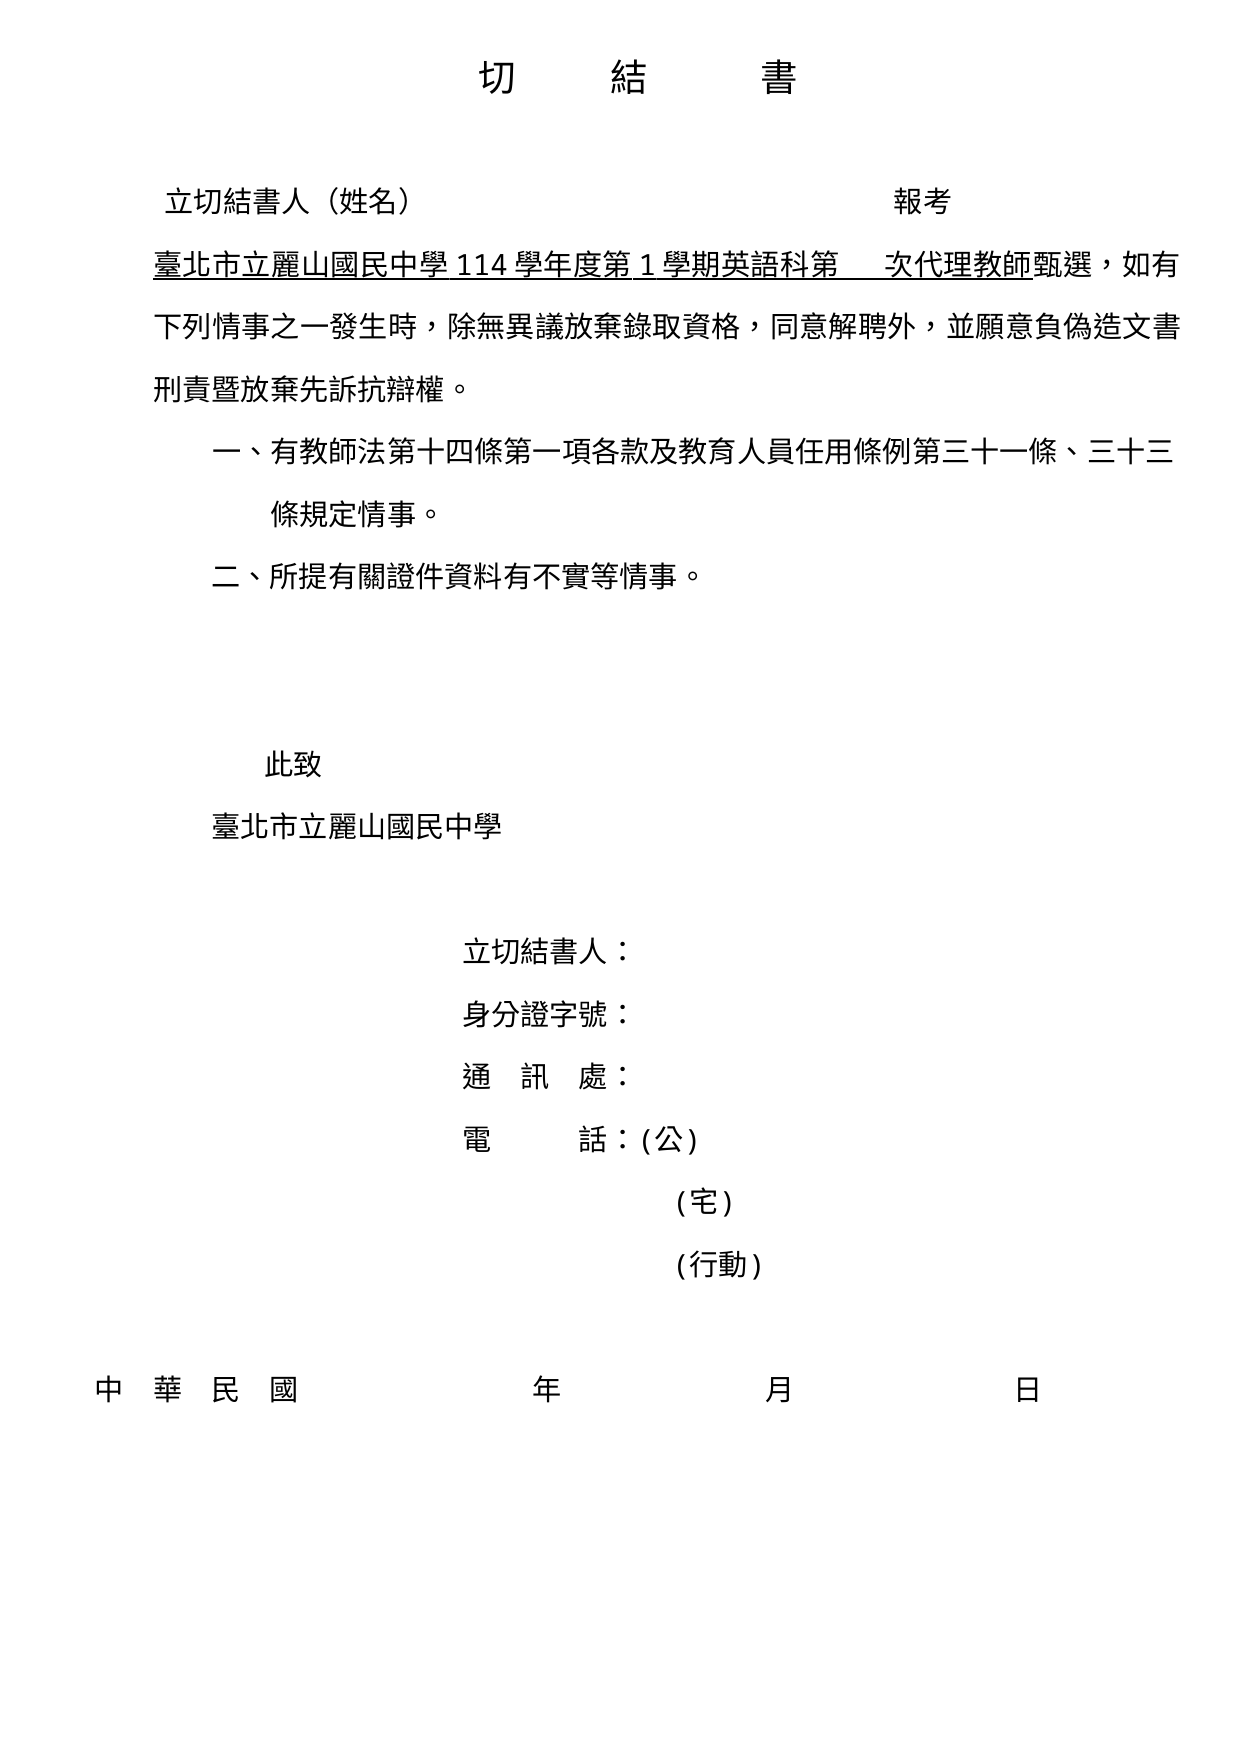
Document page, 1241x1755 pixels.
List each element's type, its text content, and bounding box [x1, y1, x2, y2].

text 通 訊 處： [94, 1033, 1181, 1096]
text 中 華 民 國 年 月 日 [94, 1346, 1181, 1408]
text 二、所提有關證件資料有不實等情事。 [94, 533, 1181, 596]
text 身分證字號： [94, 971, 1181, 1033]
text 立切結書人（姓名） 報考 [94, 158, 1181, 221]
text 切 結 書 [94, 33, 1181, 96]
text 電 話：(公) [94, 1096, 1181, 1158]
text (行動) [94, 1221, 1181, 1283]
text 臺北市立麗山國民中學 [94, 783, 1181, 846]
text 立切結書人： [94, 908, 1181, 971]
text 一、有教師法第十四條第一項各款及教育人員任用條例第三十一條、三十三條規定情事。 [212, 408, 1181, 533]
text 此致 [194, 721, 1181, 783]
text 臺北市立麗山國民中學114學年度第1學期英語科第 次代理教師甄選，如有下列情事之一發生時，除無異議放棄錄取資格，同意解聘外，並願意負偽造文書刑責暨放棄先訴抗辯權。 [153, 221, 1181, 408]
text (宅) [94, 1158, 1181, 1221]
